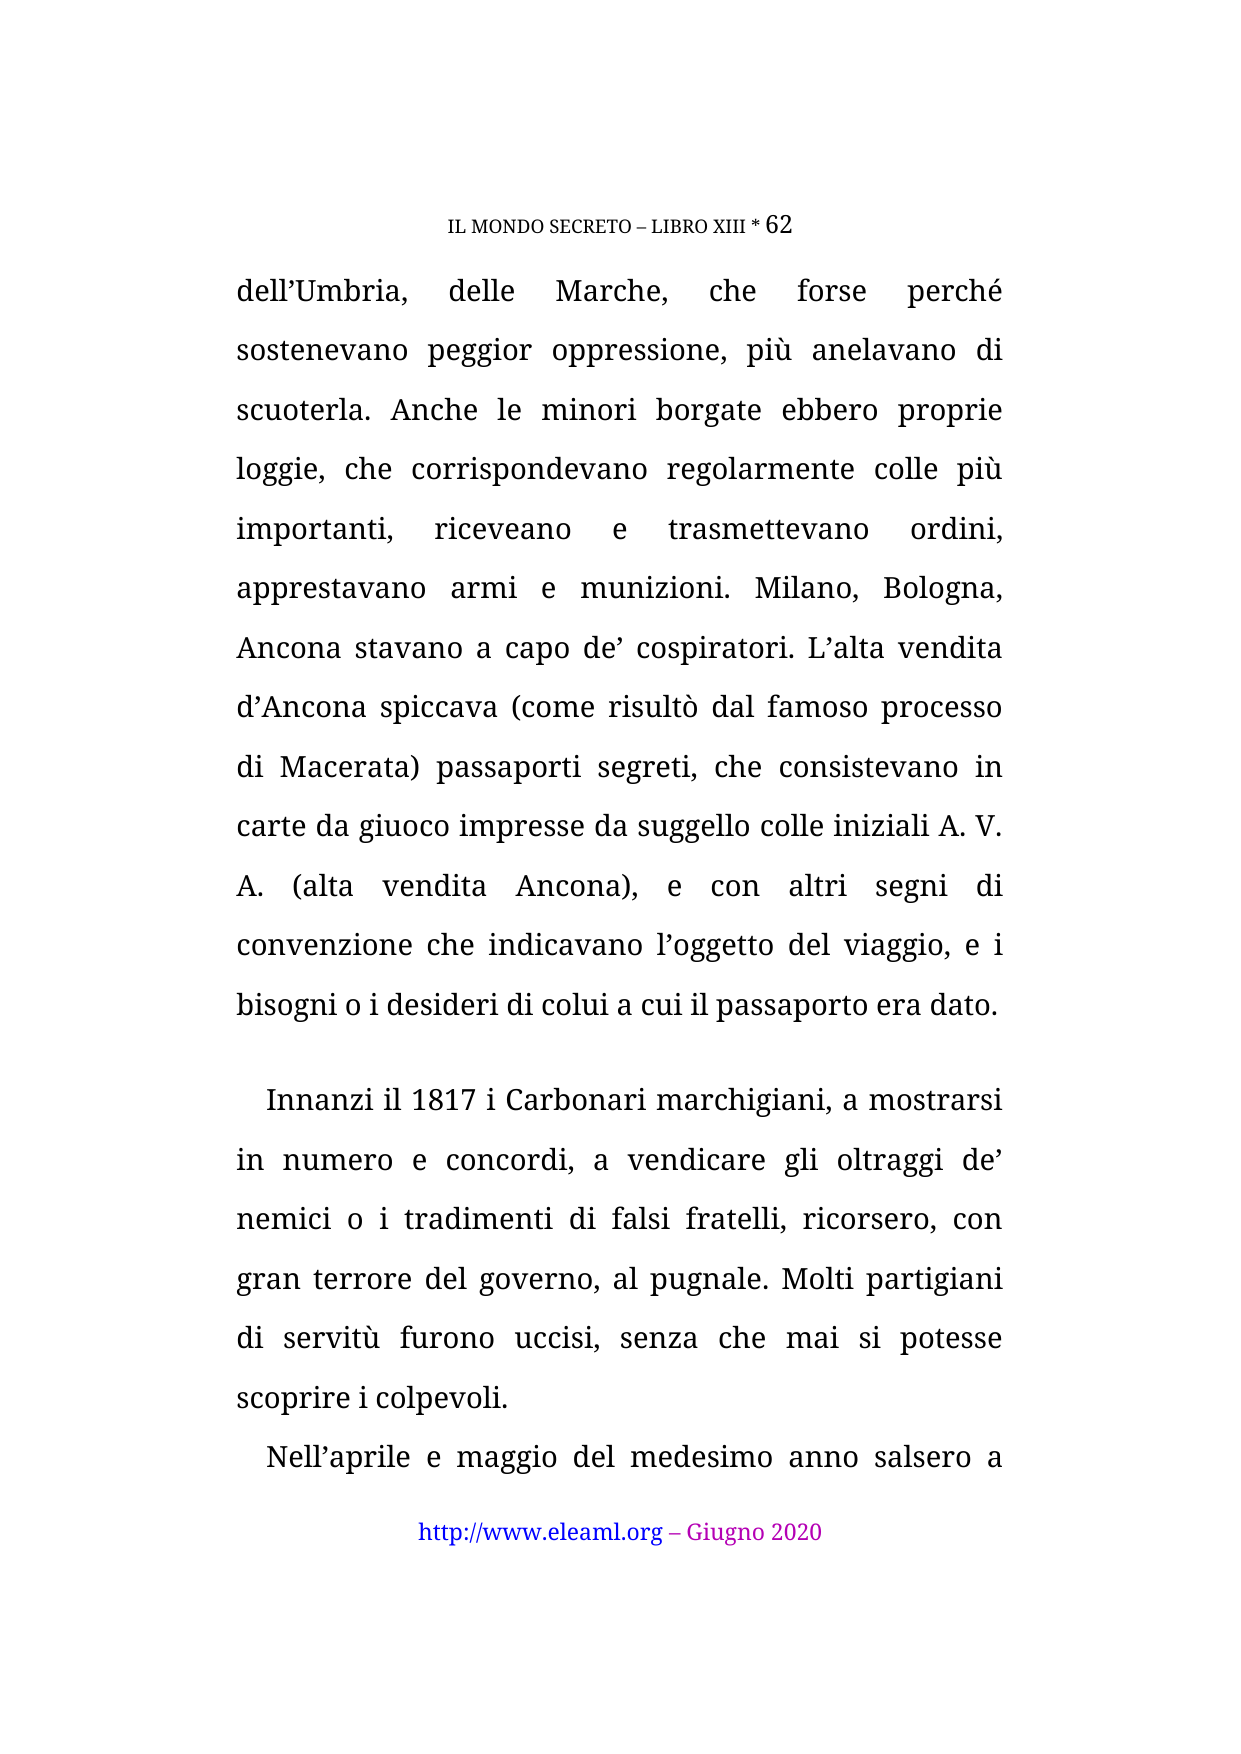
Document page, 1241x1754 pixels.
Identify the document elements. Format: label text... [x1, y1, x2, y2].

text dell’Umbria, delle Marche, che forse perché sostenevano peggior oppressione, più anelavano di scuoterla. Anche le minori borgate ebbero proprie loggie, che corrispondevano regolarmente colle più importanti, riceveano e trasmettevano ordini, apprestavano armi e munizioni. Milano, Bologna, Ancona stavano a capo de’ cospiratori. L’alta vendita d’Ancona spiccava (come risultò dal famoso processo di Macerata) passaporti segreti, che consistevano in carte da giuoco impresse da suggello colle iniziali A. V. A. (alta vendita Ancona), e con altri segni di convenzione che indicavano l’oggetto del viaggio, e i bisogni o i desideri di colui a cui il passaporto era dato. [236, 270, 1004, 1024]
text Innanzi il 1817 i Carbonari marchigiani, a mostrarsi in numero e concordi, a vendicare gli oltraggi de’ nemici o i tradimenti di falsi fratelli, ricorsero, con gran terrore del governo, al pugnale. Molti partigiani di servitù furono uccisi, senza che mai si potesse scoprire i colpevoli. [236, 1079, 1004, 1417]
text Nell’aprile e maggio del medesimo anno salsero a [236, 1436, 1004, 1476]
